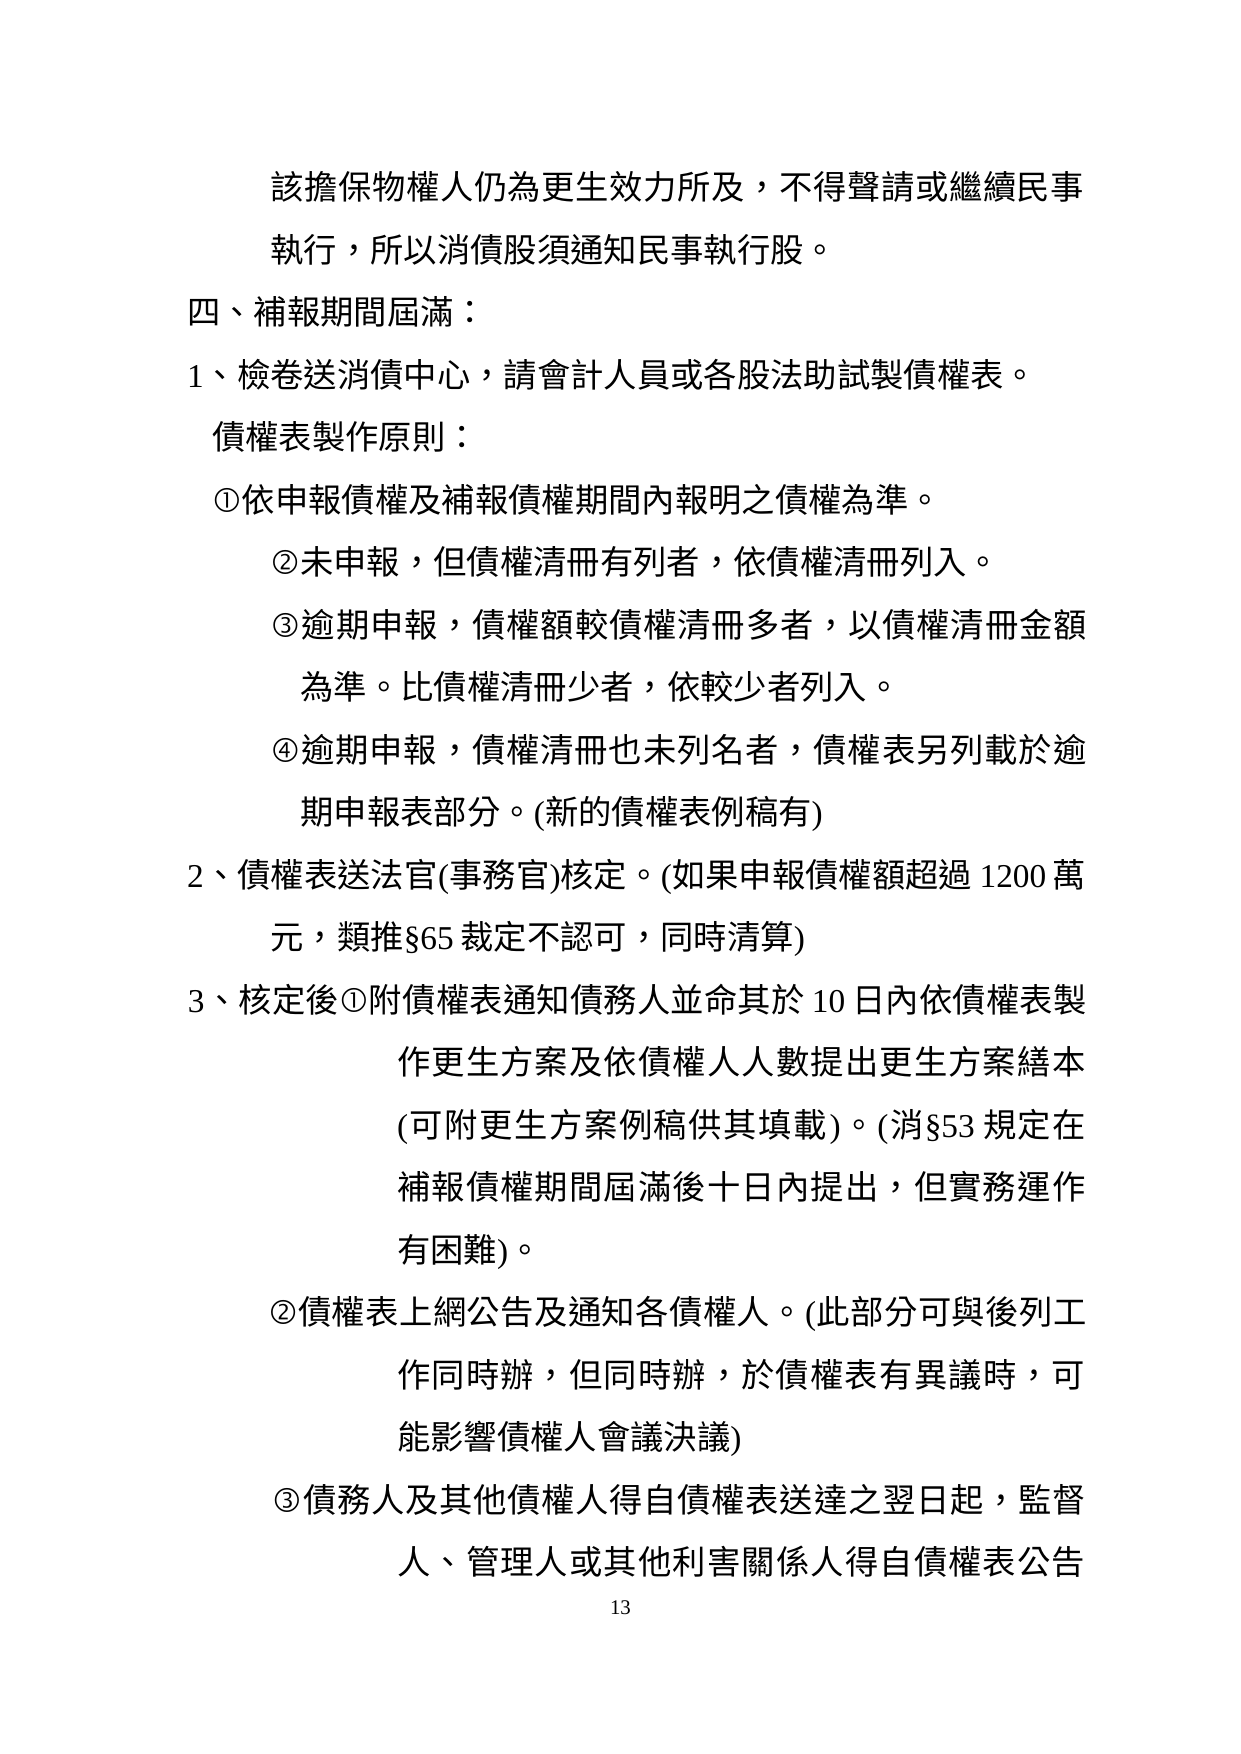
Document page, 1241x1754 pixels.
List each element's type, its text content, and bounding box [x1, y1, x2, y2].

text 1、檢卷送消債中心，請會計人員或各股法助試製債權表。 [153, 331, 1087, 393]
text 依申報債權及補報債權期間內報明之債權為準。 [153, 456, 1087, 518]
text 2、債權表送法官(事務官)核定。(如果申報債權額超過1200萬元，類推§65裁定不認可，同時清算) [153, 831, 1087, 956]
text 逾期申報，債權清冊也未列名者，債權表另列載於逾期申報表部分。(新的債權表例稿有) [270, 706, 1087, 831]
text 未申報，但債權清冊有列者，依債權清冊列入。 [153, 518, 1087, 581]
text 債權表製作原則： [153, 393, 1087, 456]
text 該擔保物權人仍為更生效力所及，不得聲請或繼續民事執行，所以消債股須通知民事執行股。 [153, 143, 1087, 268]
text 債權表上網公告及通知各債權人。(此部分可與後列工作同時辦，但同時辦，於債權表有異議時，可能影響債權人會議決議) [153, 1268, 1087, 1456]
text 3、核定後附債權表通知債務人並命其於10日內依債權表製作更生方案及依債權人人數提出更生方案繕本(可附更生方案例稿供其填載)。(消§53規定在補報債權期間屆滿後十日內提出，但實務運作有困難)。 [153, 956, 1087, 1268]
text 債務人及其他債權人得自債權表送達之翌日起，監督人、管理人或其他利害關係人得自債權表公告 [153, 1456, 1087, 1581]
text 逾期申報，債權額較債權清冊多者，以債權清冊金額為準。比債權清冊少者，依較少者列入。 [270, 581, 1087, 706]
text 四、補報期間屆滿： [153, 268, 1087, 331]
